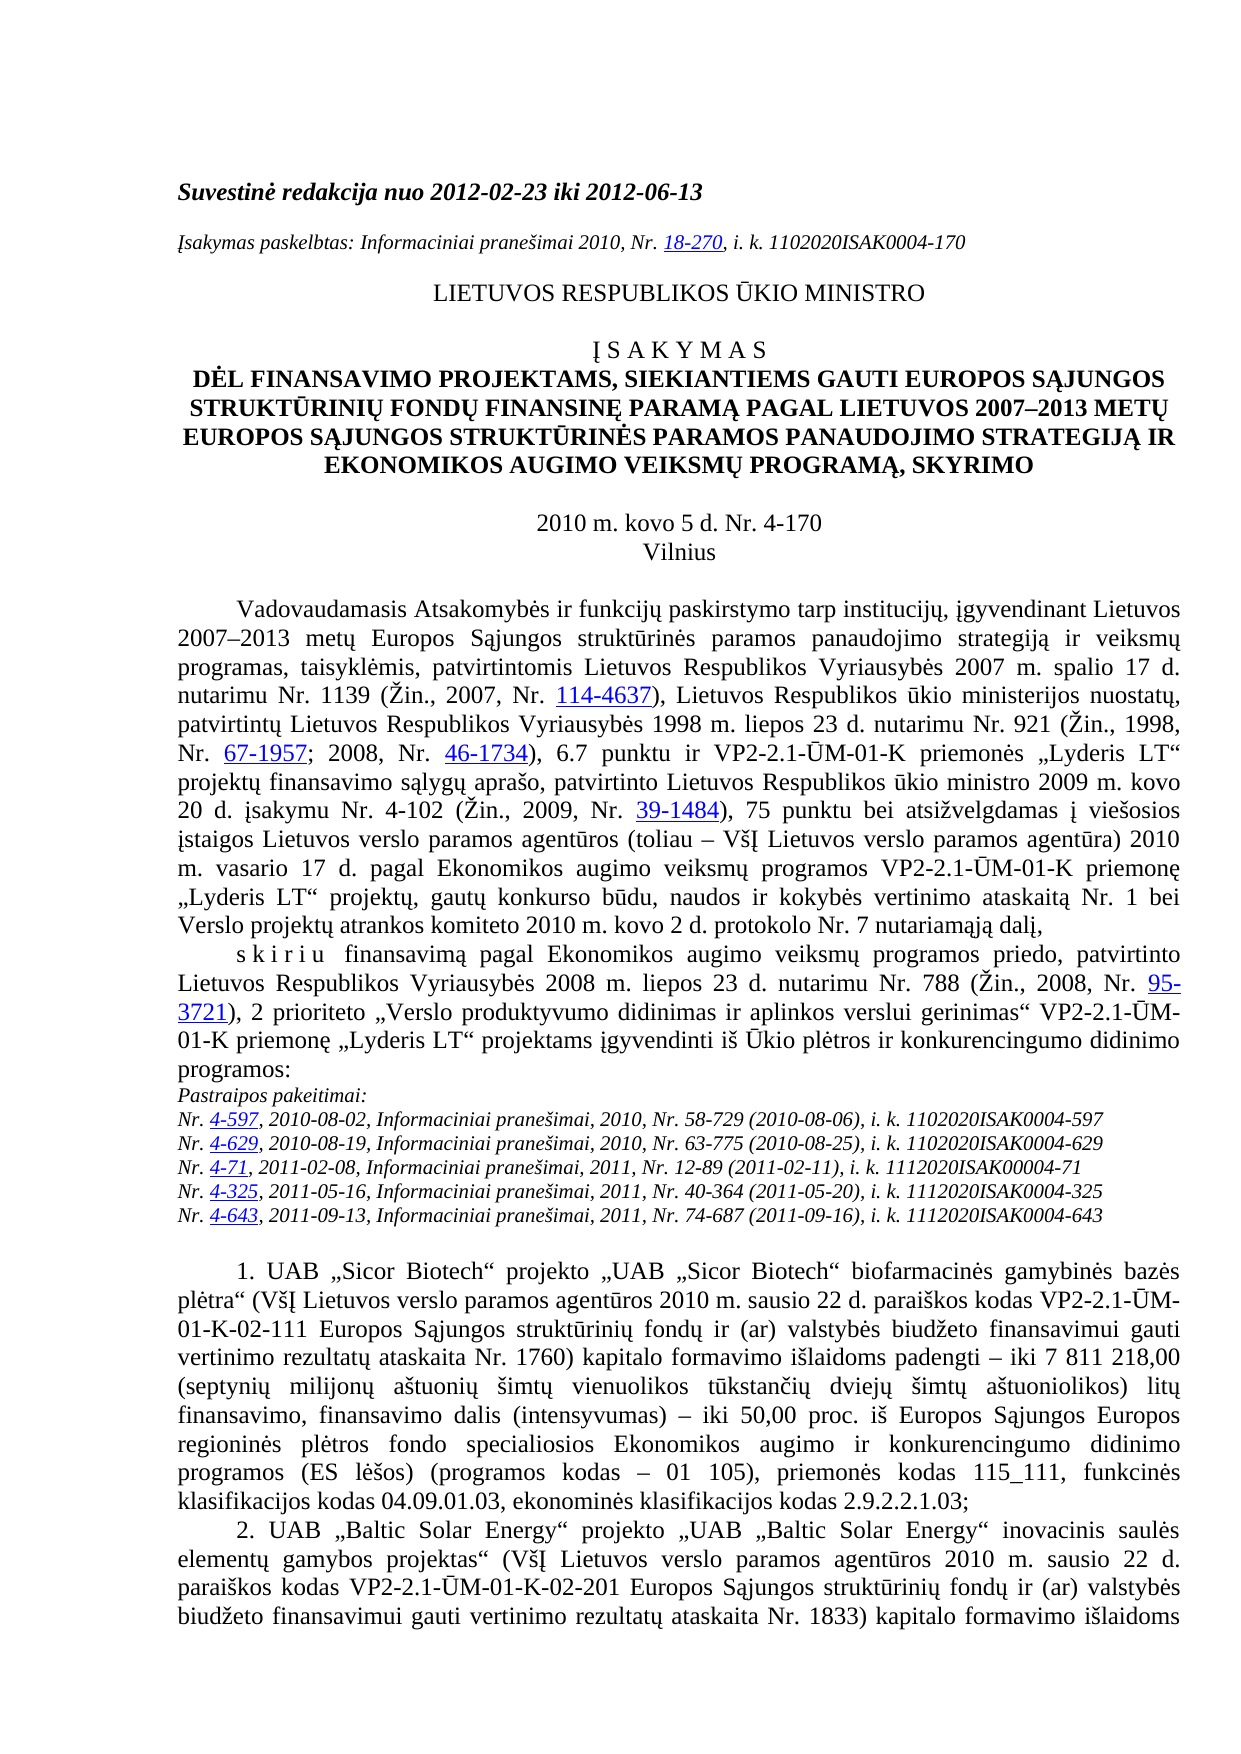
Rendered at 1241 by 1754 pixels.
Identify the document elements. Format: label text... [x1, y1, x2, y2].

text Suvestinė redakcija nuo 2012-02-23 iki 2012-06-13 [177, 177, 1181, 206]
text 2. UAB „Baltic Solar Energy“ projekto „UAB „Baltic Solar Energy“ inovacinis saulės elementų gamybos projektas“ (VšĮ Lietuvos verslo paramos agentūros 2010 m. sausio 22 d. paraiškos kodas VP2-2.1-ŪM-01-K-02-201 Europos Sąjungos struktūrinių fondų ir (ar) valstybės biudžeto finansavimui gauti vertinimo rezultatų ataskaita Nr. 1833) kapitalo formavimo išlaidoms [177, 1515, 1181, 1630]
text Vadovaudamasis Atsakomybės ir funkcijų paskirstymo tarp institucijų, įgyvendinant Lietuvos 2007–2013 metų Europos Sąjungos struktūrinės paramos panaudojimo strategiją ir veiksmų programas, taisyklėmis, patvirtintomis Lietuvos Respublikos Vyriausybės 2007 m. spalio 17 d. nutarimu Nr. 1139 (Žin., 2007, Nr. 114-4637), Lietuvos Respublikos ūkio ministerijos nuostatų, patvirtintų Lietuvos Respublikos Vyriausybės 1998 m. liepos 23 d. nutarimu Nr. 921 (Žin., 1998, Nr. 67-1957; 2008, Nr. 46-1734), 6.7 punktu ir VP2-2.1-ŪM-01-K priemonės „Lyderis LT“ projektų finansavimo sąlygų aprašo, patvirtinto Lietuvos Respublikos ūkio ministro 2009 m. kovo 20 d. įsakymu Nr. 4-102 (Žin., 2009, Nr. 39-1484), 75 punktu bei atsižvelgdamas į viešosios įstaigos Lietuvos verslo paramos agentūros (toliau – VšĮ Lietuvos verslo paramos agentūra) 2010 m. vasario 17 d. pagal Ekonomikos augimo veiksmų programos VP2-2.1-ŪM-01-K priemonę „Lyderis LT“ projektų, gautų konkurso būdu, naudos ir kokybės vertinimo ataskaitą Nr. 1 bei Verslo projektų atrankos komiteto 2010 m. kovo 2 d. protokolo Nr. 7 nutariamąją dalį, [177, 594, 1181, 939]
text Nr. 4-643, 2011-09-13, Informaciniai pranešimai, 2011, Nr. 74-687 (2011-09-16), i. k. 1112020ISAK0004-643 [177, 1203, 1181, 1227]
text Nr. 4-597, 2010-08-02, Informaciniai pranešimai, 2010, Nr. 58-729 (2010-08-06), i. k. 1102020ISAK0004-597 [177, 1107, 1181, 1131]
text ĮSAKYMAS [177, 336, 1181, 364]
text Vilnius [177, 537, 1181, 566]
text 1. UAB „Sicor Biotech“ projekto „UAB „Sicor Biotech“ biofarmacinės gamybinės bazės plėtra“ (VšĮ Lietuvos verslo paramos agentūros 2010 m. sausio 22 d. paraiškos kodas VP2-2.1-ŪM-01-K-02-111 Europos Sąjungos struktūrinių fondų ir (ar) valstybės biudžeto finansavimui gauti vertinimo rezultatų ataskaita Nr. 1760) kapitalo formavimo išlaidoms padengti – iki 7 811 218,00 (septynių milijonų aštuonių šimtų vienuolikos tūkstančių dviejų šimtų aštuoniolikos) litų finansavimo, finansavimo dalis (intensyvumas) – iki 50,00 proc. iš Europos Sąjungos Europos regioninės plėtros fondo specialiosios Ekonomikos augimo ir konkurencingumo didinimo programos (ES lėšos) (programos kodas – 01 105), priemonės kodas 115_111, funkcinės klasifikacijos kodas 04.09.01.03, ekonominės klasifikacijos kodas 2.9.2.2.1.03; [177, 1256, 1181, 1515]
text skiriu finansavimą pagal Ekonomikos augimo veiksmų programos priedo, patvirtinto Lietuvos Respublikos Vyriausybės 2008 m. liepos 23 d. nutarimu Nr. 788 (Žin., 2008, Nr. 95-3721), 2 prioriteto „Verslo produktyvumo didinimas ir aplinkos verslui gerinimas“ VP2-2.1-ŪM-01-K priemonę „Lyderis LT“ projektams įgyvendinti iš Ūkio plėtros ir konkurencingumo didinimo programos: [177, 939, 1181, 1083]
text LIETUVOS RESPUBLIKOS ŪKIO MINISTRO [177, 278, 1181, 307]
text Įsakymas paskelbtas: Informaciniai pranešimai 2010, Nr. 18-270, i. k. 1102020ISAK0004-170 [177, 230, 1181, 254]
text Pastraipos pakeitimai: [177, 1083, 1181, 1107]
text Nr. 4-325, 2011-05-16, Informaciniai pranešimai, 2011, Nr. 40-364 (2011-05-20), i. k. 1112020ISAK0004-325 [177, 1179, 1181, 1203]
text Nr. 4-629, 2010-08-19, Informaciniai pranešimai, 2010, Nr. 63-775 (2010-08-25), i. k. 1102020ISAK0004-629 [177, 1131, 1181, 1155]
text 2010 m. kovo 5 d. Nr. 4-170 [177, 508, 1181, 537]
text DĖL finansavimo projektams, siekiantiems gauti europos sąjungos struktūrinių fondų finansinę paramą PAGAL LIETUVOS 2007–2013 METŲ eUROPOS SĄJUNGOS STRUKTŪRINĖS PARAMOS PANAUDOJIMO STRATEGIJĄ IR EKONOMIKOS AUGIMO VEIKSMŲ PROGRAMĄ, SKYRIMO [177, 364, 1181, 479]
text Nr. 4-71, 2011-02-08, Informaciniai pranešimai, 2011, Nr. 12-89 (2011-02-11), i. k. 1112020ISAK00004-71 [177, 1155, 1181, 1179]
